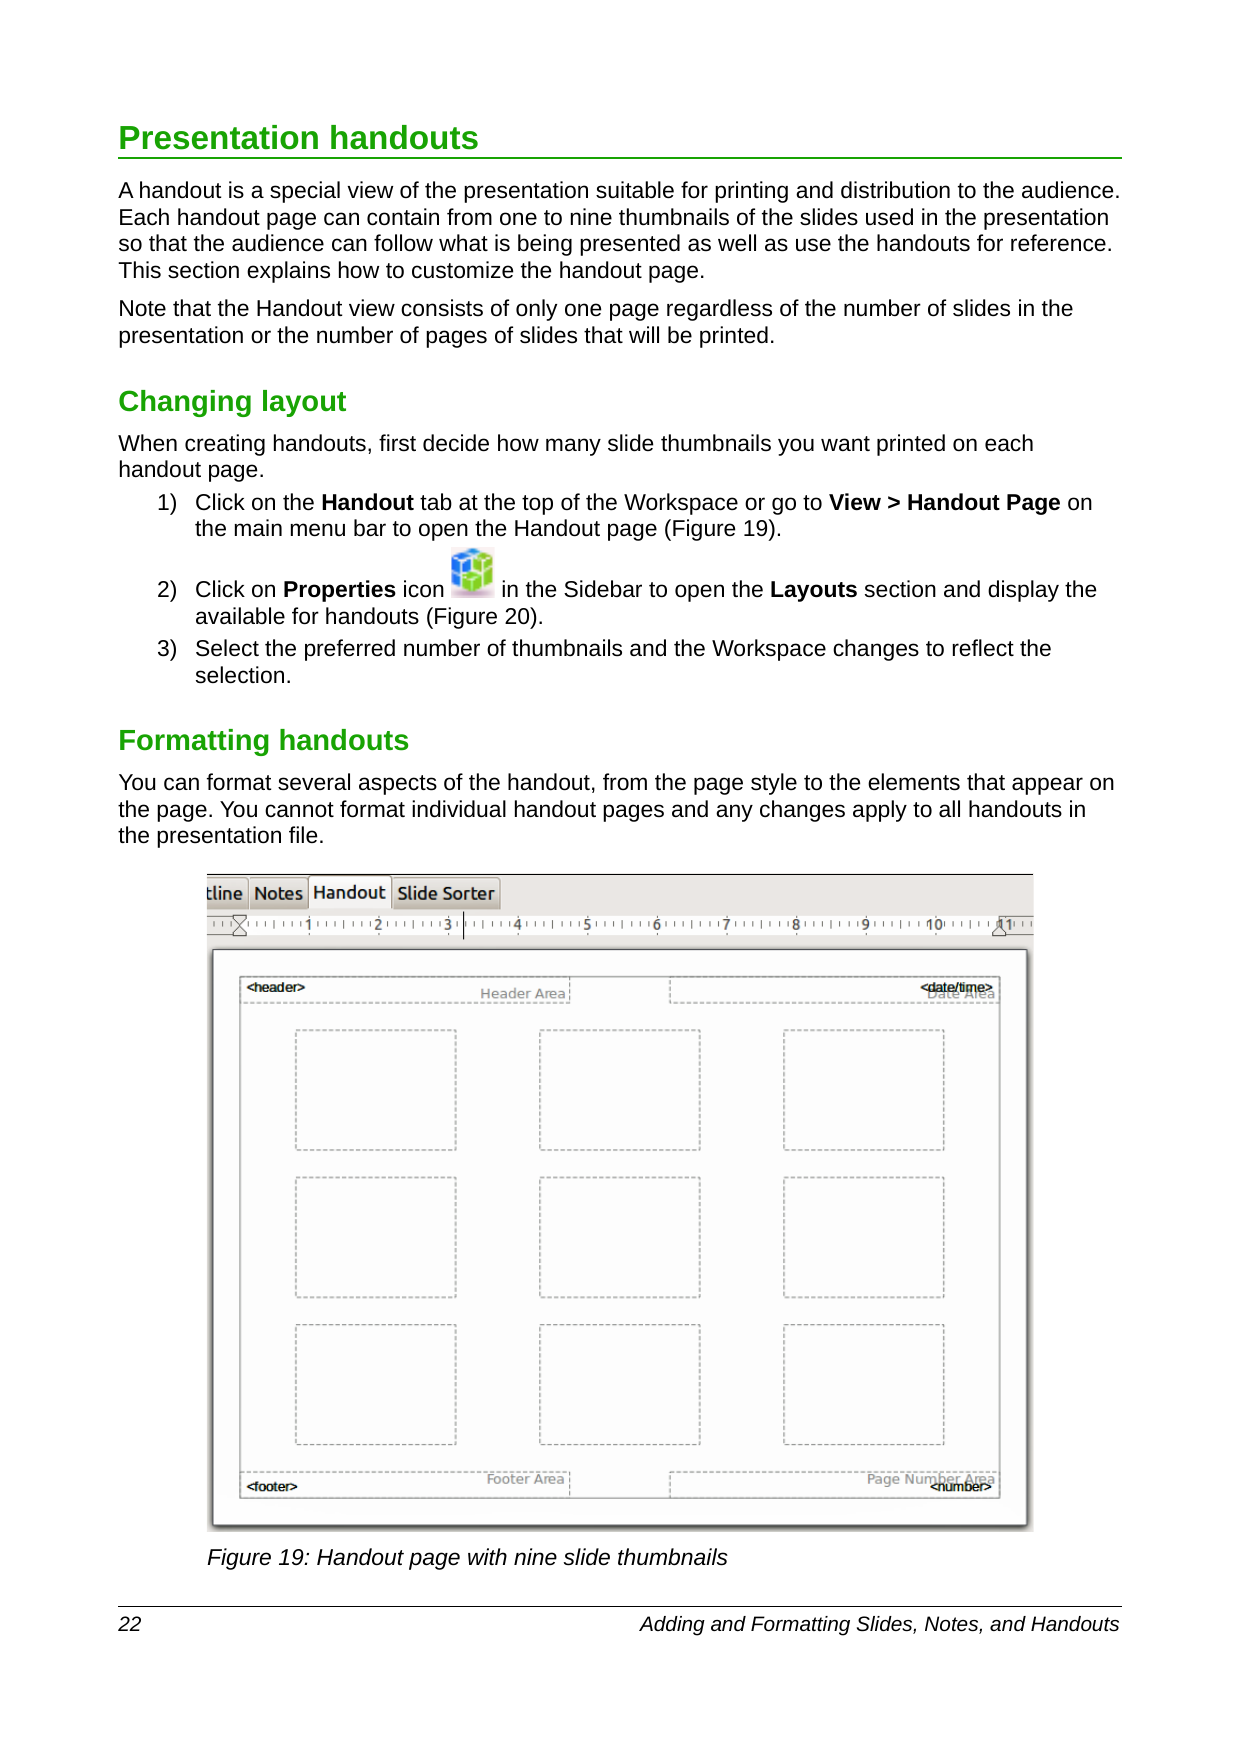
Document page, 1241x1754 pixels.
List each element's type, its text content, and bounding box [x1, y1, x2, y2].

text A handout is a special view of the presentation suitable for printing and distribution to the audience. Each handout page can contain from one to nine thumbnails of the slides used in the presentation so that the audience can follow what is being presented as well as use the handouts for reference. This section explains how to customize the handout page. [118, 177, 1122, 283]
picture [206, 873, 1034, 1532]
list Select the preferred number of thumbnails and the Workspace changes to reflect the selection. [177, 635, 1122, 688]
text Figure 19: Handout page with nine slide thumbnails [207, 1544, 1033, 1570]
list Click on Properties icon in the Sidebar to open the Layouts section and display the available for handouts (Figure 20). [177, 548, 1122, 629]
list When creating handouts, first decide how many slide thumbnails you want printed on each handout page. [118, 429, 1122, 482]
subtitle Presentation handouts [118, 118, 1122, 157]
list Click on the Handout tab at the top of the Workspace or go to View > Handout Page on the main menu bar to open the Handout page (Figure 19). [177, 489, 1122, 541]
subtitle Changing layout [118, 384, 1122, 417]
subtitle Formatting handouts [118, 723, 1122, 757]
picture [451, 547, 495, 598]
text You can format several aspects of the handout, from the page style to the elements that appear on the page. You cannot format individual handout pages and any changes apply to all handouts in the presentation file. [118, 769, 1122, 848]
text Note that the Handout view consists of only one page regardless of the number of slides in the presentation or the number of pages of slides that will be printed. [118, 295, 1122, 348]
